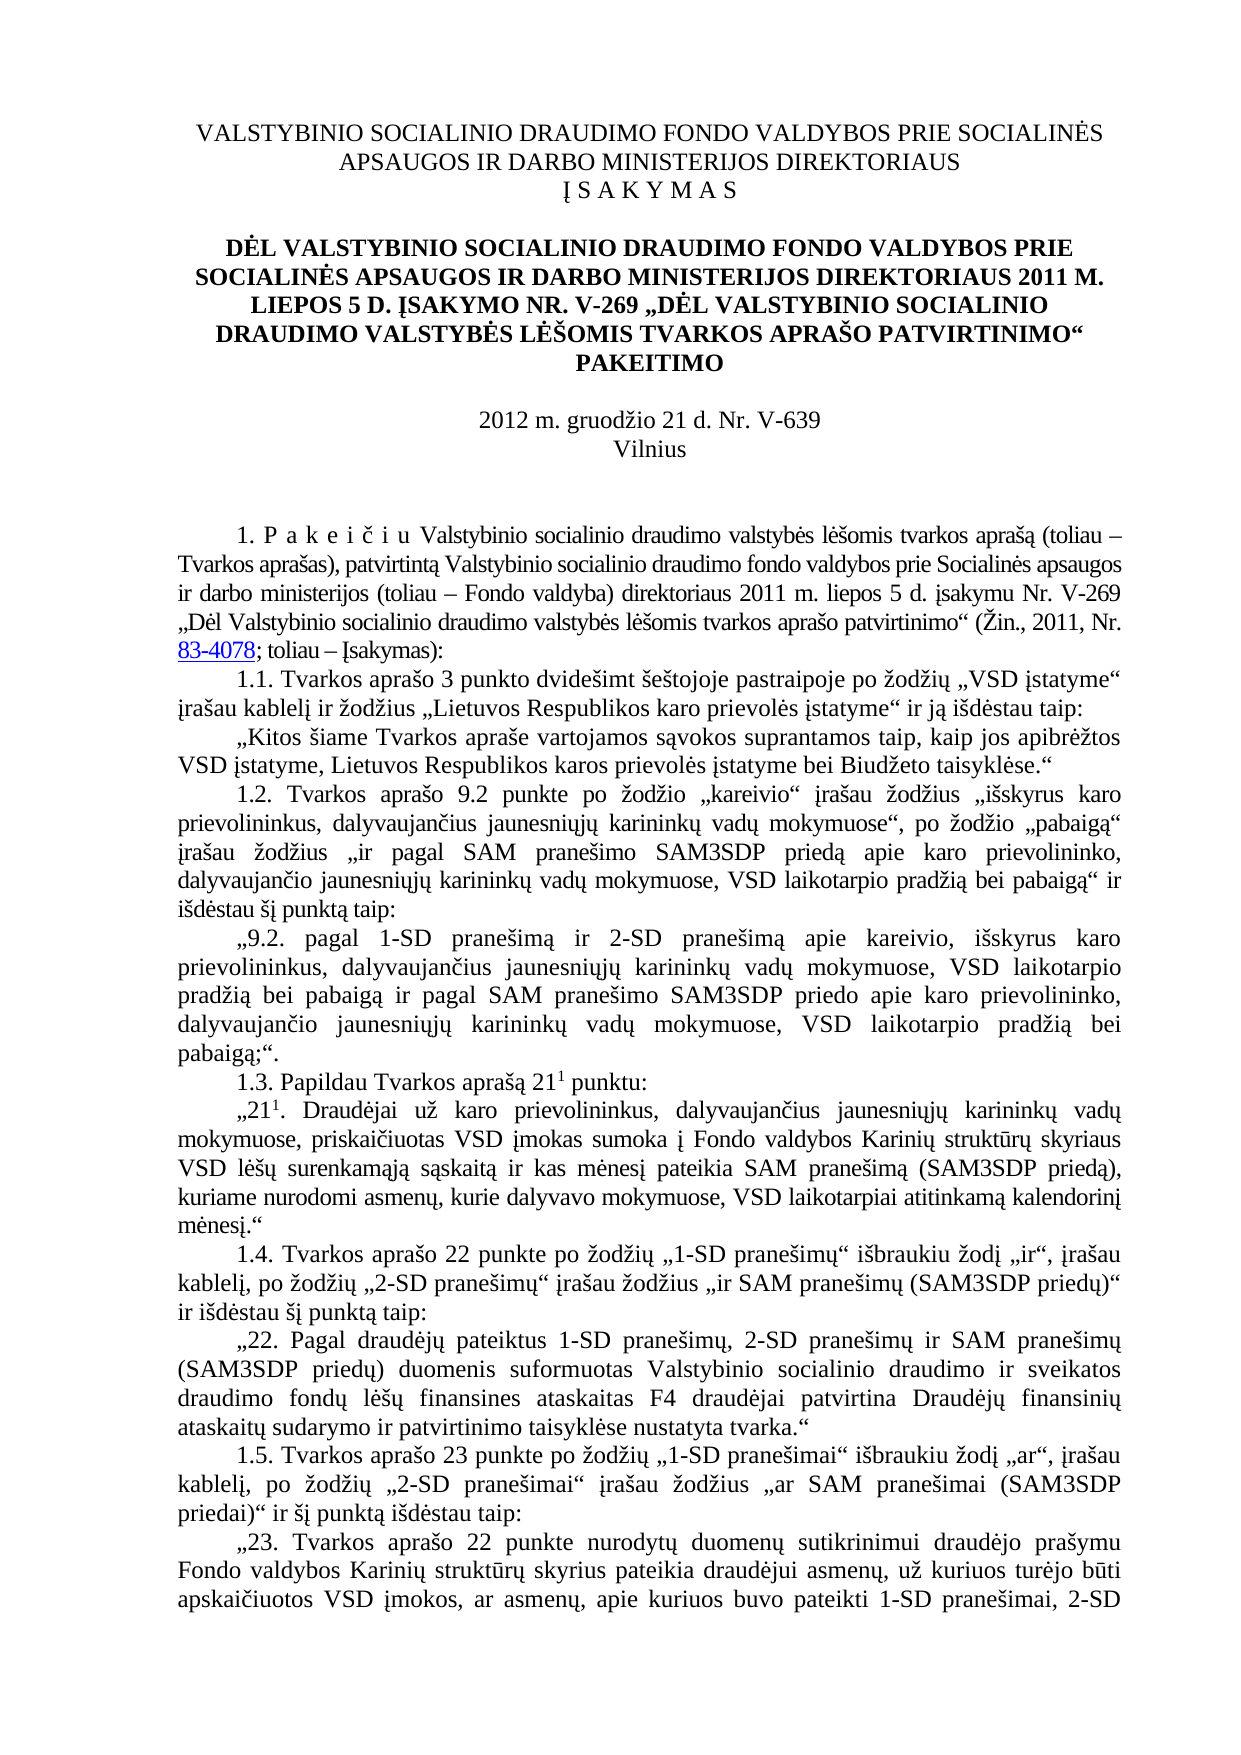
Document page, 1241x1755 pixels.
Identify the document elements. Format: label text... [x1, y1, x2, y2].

text 1.3. Papildau Tvarkos aprašą 211 punktu: [177, 1067, 1122, 1096]
text 2012 m. gruodžio 21 d. Nr. V-639 [177, 406, 1122, 434]
text 1.5. Tvarkos aprašo 23 punkte po žodžių „1-SD pranešimai“ išbraukiu žodį „ar“, įrašau kablelį, po žodžių „2-SD pranešimai“ įrašau žodžius „ar SAM pranešimai (SAM3SDP priedai)“ ir šį punktą išdėstau taip: [177, 1441, 1122, 1527]
text Valstybinio socialinio draudimo fondo valdybos prie Socialinės apsaugos ir darbo ministerijos Direktoriaus [177, 118, 1122, 176]
text 1. P a k e i č i u Valstybinio socialinio draudimo valstybės lėšomis tvarkos aprašą (toliau – Tvarkos aprašas), patvirtintą Valstybinio socialinio draudimo fondo valdybos prie Socialinės apsaugos ir darbo ministerijos (toliau – Fondo valdyba) direktoriaus 2011 m. liepos 5 d. įsakymu Nr. V-269 „Dėl Valstybinio socialinio draudimo valstybės lėšomis tvarkos aprašo patvirtinimo“ (Žin., 2011, Nr. 83-4078; toliau – Įsakymas): [177, 521, 1122, 664]
text „211. Draudėjai už karo prievolininkus, dalyvaujančius jaunesniųjų karininkų vadų mokymuose, priskaičiuotas VSD įmokas sumoka į Fondo valdybos Karinių struktūrų skyriaus VSD lėšų surenkamąją sąskaitą ir kas mėnesį pateikia SAM pranešimą (SAM3SDP priedą), kuriame nurodomi asmenų, kurie dalyvavo mokymuose, VSD laikotarpiai atitinkamą kalendorinį mėnesį.“ [177, 1096, 1122, 1239]
text „23. Tvarkos aprašo 22 punkte nurodytų duomenų sutikrinimui draudėjo prašymu Fondo valdybos Karinių struktūrų skyrius pateikia draudėjui asmenų, už kuriuos turėjo būti apskaičiuotos VSD įmokos, ar asmenų, apie kuriuos buvo pateikti 1-SD pranešimai, 2-SD [177, 1527, 1122, 1613]
text 1.4. Tvarkos aprašo 22 punkte po žodžių „1-SD pranešimų“ išbraukiu žodį „ir“, įrašau kablelį, po žodžių „2-SD pranešimų“ įrašau žodžius „ir SAM pranešimų (SAM3SDP priedų)“ ir išdėstau šį punktą taip: [177, 1239, 1122, 1326]
text „Kitos šiame Tvarkos apraše vartojamos sąvokos suprantamos taip, kaip jos apibrėžtos VSD įstatyme, Lietuvos Respublikos karos prievolės įstatyme bei Biudžeto taisyklėse.“ [177, 722, 1122, 779]
text „9.2. pagal 1-SD pranešimą ir 2-SD pranešimą apie kareivio, išskyrus karo prievolininkus, dalyvaujančius jaunesniųjų karininkų vadų mokymuose, VSD laikotarpio pradžią bei pabaigą ir pagal SAM pranešimo SAM3SDP priedo apie karo prievolininko, dalyvaujančio jaunesniųjų karininkų vadų mokymuose, VSD laikotarpio pradžią bei pabaigą;“. [177, 923, 1122, 1067]
text 1.2. Tvarkos aprašo 9.2 punkte po žodžio „kareivio“ įrašau žodžius „išskyrus karo prievolininkus, dalyvaujančius jaunesniųjų karininkų vadų mokymuose“, po žodžio „pabaigą“ įrašau žodžius „ir pagal SAM pranešimo SAM3SDP priedą apie karo prievolininko, dalyvaujančio jaunesniųjų karininkų vadų mokymuose, VSD laikotarpio pradžią bei pabaigą“ ir išdėstau šį punktą taip: [177, 779, 1122, 923]
text Į s a k y m a s [177, 176, 1122, 204]
text Dėl valstybinio socialinio draudimo fondo valdybos prie socialinės apsaugos ir darbo ministerijos direktoriaus 2011 m. liepos 5 d. įsakymo Nr. V-269 „DĖL VALSTYBINIO SOCIALINIO DRAUDIMO VALSTYBĖS LĖŠOMIS TVARKOS APRAŠO PATVIRTINIMO“ PAKEITIMO [177, 233, 1122, 377]
text „22. Pagal draudėjų pateiktus 1-SD pranešimų, 2-SD pranešimų ir SAM pranešimų (SAM3SDP priedų) duomenis suformuotas Valstybinio socialinio draudimo ir sveikatos draudimo fondų lėšų finansines ataskaitas F4 draudėjai patvirtina Draudėjų finansinių ataskaitų sudarymo ir patvirtinimo taisyklėse nustatyta tvarka.“ [177, 1326, 1122, 1441]
text 1.1. Tvarkos aprašo 3 punkto dvidešimt šeštojoje pastraipoje po žodžių „VSD įstatyme“ įrašau kablelį ir žodžius „Lietuvos Respublikos karo prievolės įstatyme“ ir ją išdėstau taip: [177, 664, 1122, 722]
text Vilnius [177, 434, 1122, 463]
